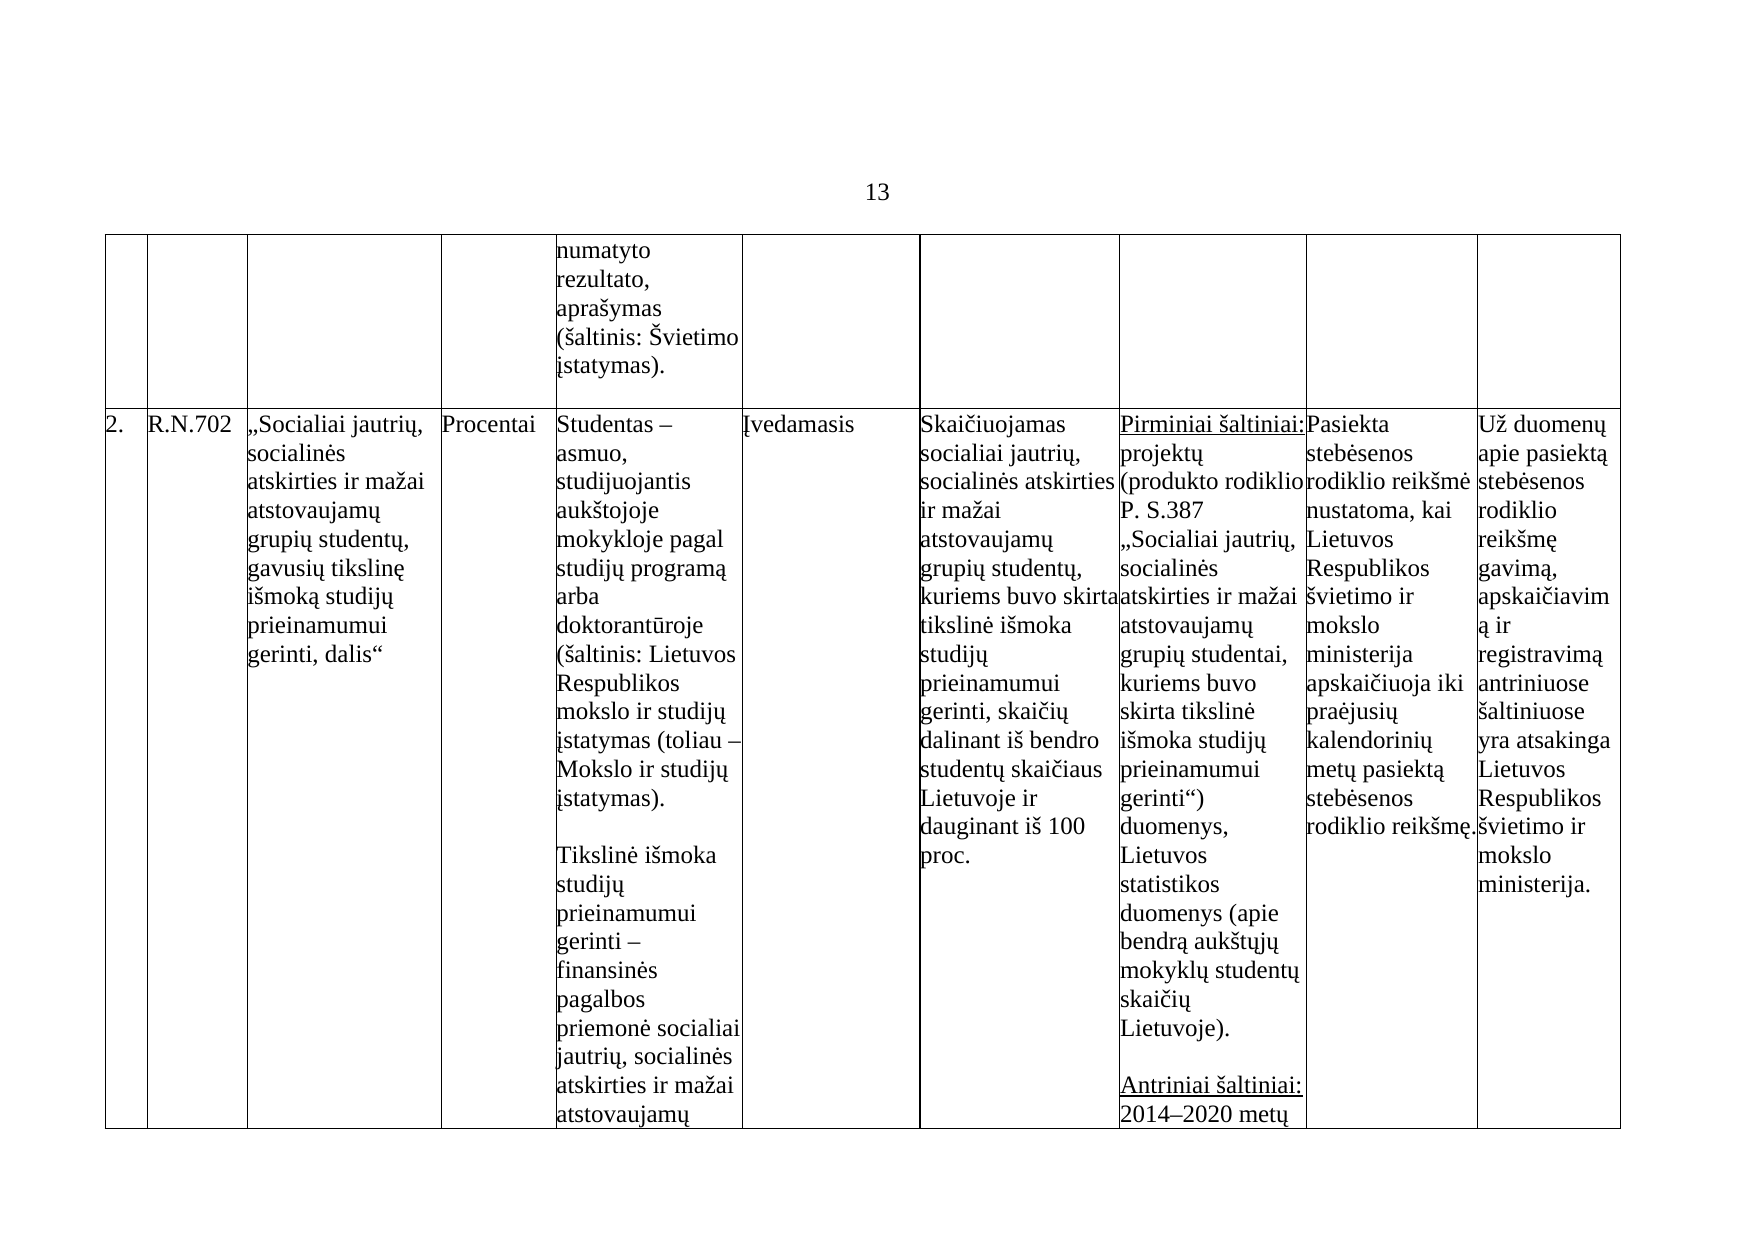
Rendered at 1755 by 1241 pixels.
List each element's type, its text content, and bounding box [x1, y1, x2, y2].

table_cell Procentai [442, 409, 556, 1128]
table_cell R.N.702 [148, 409, 247, 1128]
table_cell [248, 235, 441, 408]
table_cell 2. [106, 409, 147, 1128]
table_cell [921, 235, 1119, 408]
table_cell [1120, 235, 1306, 408]
table_cell [106, 235, 147, 408]
table_cell [442, 235, 556, 408]
table_cell [1478, 235, 1620, 408]
table_cell [148, 235, 247, 408]
table_cell Pasiekta stebėsenos rodiklio reikšmė nustatoma, kai Lietuvos Respublikos švietimo ir mokslo ministerija apskaičiuoja iki praėjusių kalendorinių metų pasiektą stebėsenos rodiklio reikšmę. [1307, 409, 1477, 1128]
table_cell Įvedamasis [743, 409, 919, 1128]
table_cell Pirminiai šaltiniai: projektų (produkto rodiklio P. S.387 „Socialiai jautrių, socialinės atskirties ir mažai atstovaujamų grupių studentai, kuriems buvo skirta tikslinė išmoka studijų prieinamumui gerinti“) duomenys, Lietuvos statistikos duomenys (apie bendrą aukštųjų mokyklų studentų skaičių Lietuvoje). Antriniai šaltiniai: 2014–2020 metų [1120, 409, 1306, 1128]
table_cell Už duomenų apie pasiektą stebėsenos rodiklio reikšmę gavimą, apskaičiavimą ir registravimą antriniuose šaltiniuose yra atsakinga Lietuvos Respublikos švietimo ir mokslo ministerija. [1478, 409, 1620, 1128]
table_cell numatyto rezultato, aprašymas (šaltinis: Švietimo įstatymas). [557, 235, 742, 408]
table_cell „Socialiai jautrių, socialinės atskirties ir mažai atstovaujamų grupių studentų, gavusių tikslinę išmoką studijų prieinamumui gerinti, dalis“ [248, 409, 441, 1128]
table_cell [1307, 235, 1477, 408]
table_cell [743, 235, 919, 408]
table_cell Studentas – asmuo, studijuojantis aukštojoje mokykloje pagal studijų programą arba doktorantūroje (šaltinis: Lietuvos Respublikos mokslo ir studijų įstatymas (toliau – Mokslo ir studijų įstatymas). Tikslinė išmoka studijų prieinamumui gerinti – finansinės pagalbos priemonė socialiai jautrių, socialinės atskirties ir mažai atstovaujamų [557, 409, 742, 1128]
table_cell Skaičiuojamas socialiai jautrių, socialinės atskirties ir mažai atstovaujamų grupių studentų, kuriems buvo skirta tikslinė išmoka studijų prieinamumui gerinti, skaičių dalinant iš bendro studentų skaičiaus Lietuvoje ir dauginant iš 100 proc. [921, 409, 1119, 1128]
